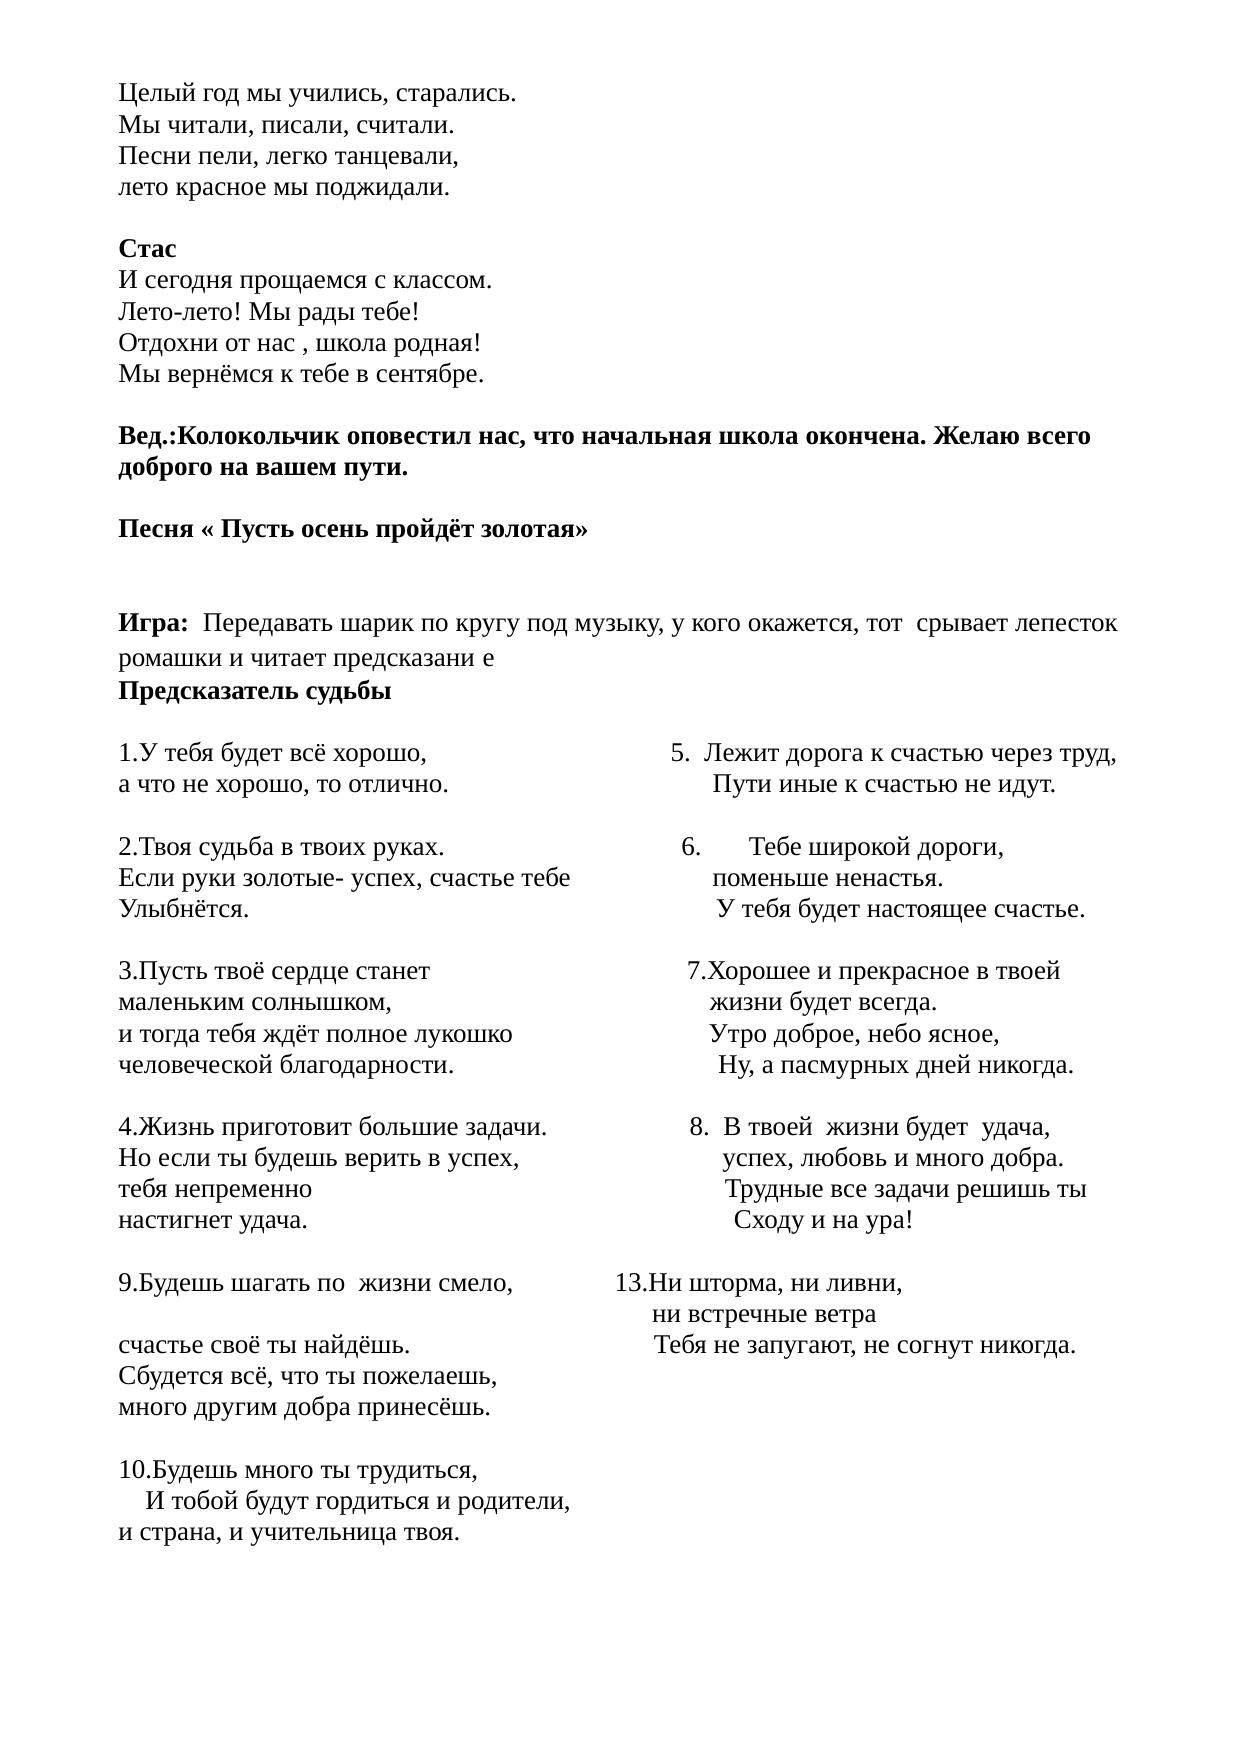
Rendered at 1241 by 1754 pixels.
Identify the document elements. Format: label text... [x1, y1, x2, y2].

text 2.Твоя судьба в твоих руках. 6. Тебе широкой дороги, [118, 830, 1122, 861]
text маленьким солнышком, жизни будет всегда. [118, 986, 1122, 1017]
text Мы читали, писали, считали. [118, 108, 1122, 139]
text 4.Жизнь приготовит большие задачи. 8. В твоей жизни будет удача, [118, 1110, 1122, 1141]
text 9.Будешь шагать по жизни смело, 13.Ни шторма, ни ливни, [118, 1266, 1122, 1297]
text Песня « Пусть осень пройдёт золотая» [118, 513, 1122, 544]
text Мы вернёмся к тебе в сентябре. [118, 357, 1122, 388]
text Лето-лето! Мы рады тебе! [118, 294, 1122, 326]
text настигнет удача. Сходу и на ура! [118, 1203, 1122, 1235]
text ни встречные ветра [118, 1297, 1122, 1328]
text а что не хорошо, то отлично. Пути иные к счастью не идут. [118, 767, 1122, 799]
text Улыбнётся. У тебя будет настоящее счастье. [118, 892, 1122, 923]
text и тогда тебя ждёт полное лукошко Утро доброе, небо ясное, [118, 1017, 1122, 1048]
text тебя непременно Трудные все задачи решишь ты [118, 1172, 1122, 1203]
text Целый год мы учились, старались. [118, 77, 1122, 108]
text 3.Пусть твоё сердце станет 7.Хорошее и прекрасное в твоей [118, 954, 1122, 986]
text Отдохни от нас , школа родная! [118, 326, 1122, 357]
text человеческой благодарности. Ну, а пасмурных дней никогда. [118, 1048, 1122, 1079]
text Но если ты будешь верить в успех, успех, любовь и много добра. [118, 1141, 1122, 1172]
text Предсказатель судьбы [118, 674, 1122, 705]
text И тобой будут гордиться и родители, [118, 1484, 1122, 1515]
text Вед.:Колокольчик оповестил нас, что начальная школа окончена. Желаю всего доброго на вашем пути. [118, 419, 1122, 481]
text Игра: Передавать шарик по кругу под музыку, у кого окажется, тот срывает лепесток ромашки и читает предсказани е [118, 606, 1122, 674]
text счастье своё ты найдёшь. Тебя не запугают, не согнут никогда. [118, 1328, 1122, 1359]
text Стас [118, 232, 1122, 263]
text И сегодня прощаемся с классом. [118, 263, 1122, 294]
text Песни пели, легко танцевали, [118, 139, 1122, 170]
text Если руки золотые- успех, счастье тебе поменьше ненастья. [118, 861, 1122, 892]
text и страна, и учительница твоя. [118, 1515, 1122, 1546]
text много другим добра принесёшь. [118, 1390, 1122, 1422]
text 10.Будешь много ты трудиться, [118, 1453, 1122, 1484]
text лето красное мы поджидали. [118, 170, 1122, 201]
text Сбудется всё, что ты пожелаешь, [118, 1359, 1122, 1390]
text 1.У тебя будет всё хорошо, 5. Лежит дорога к счастью через труд, [118, 736, 1122, 767]
